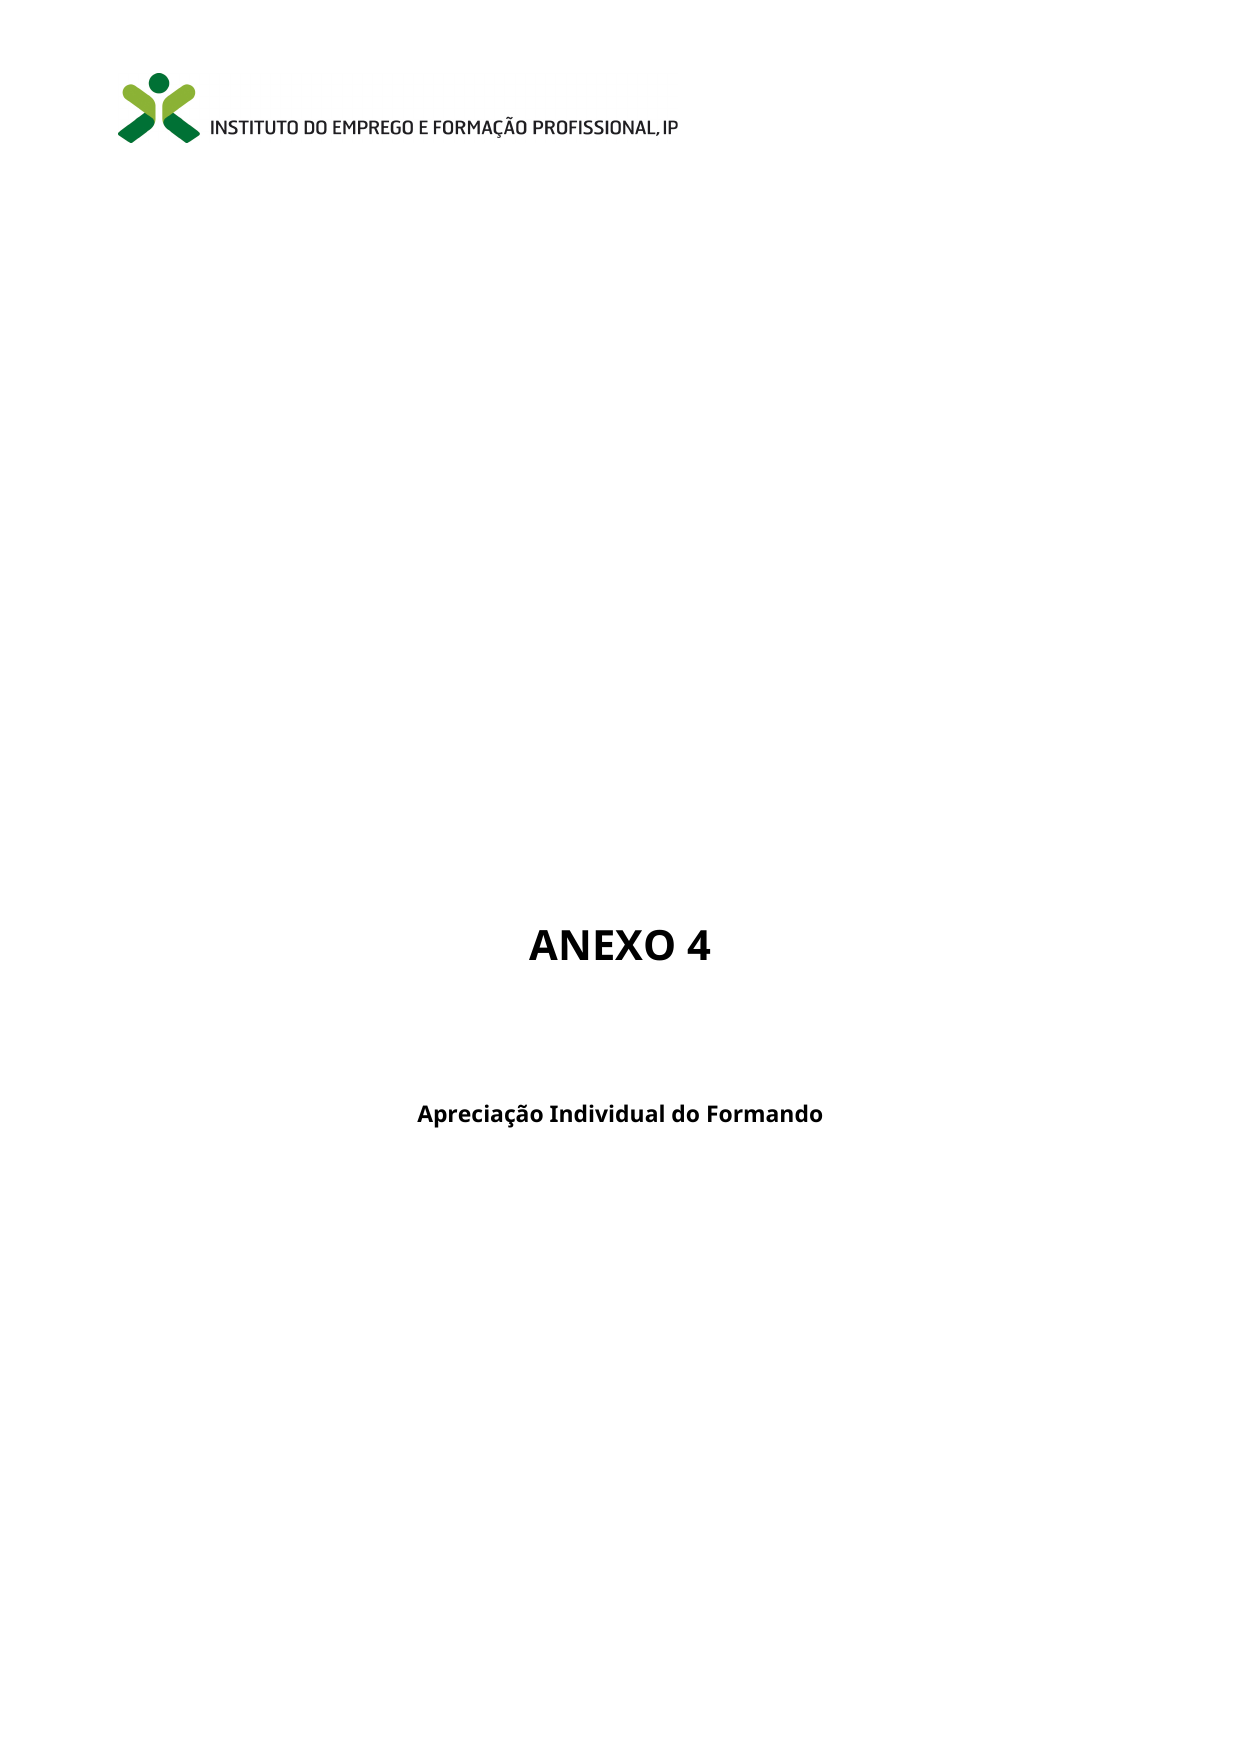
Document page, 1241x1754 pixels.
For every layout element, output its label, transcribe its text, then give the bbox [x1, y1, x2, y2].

text Apreciação Individual do Formando [118, 1098, 1122, 1130]
text ANEXO 4 [118, 916, 1122, 972]
